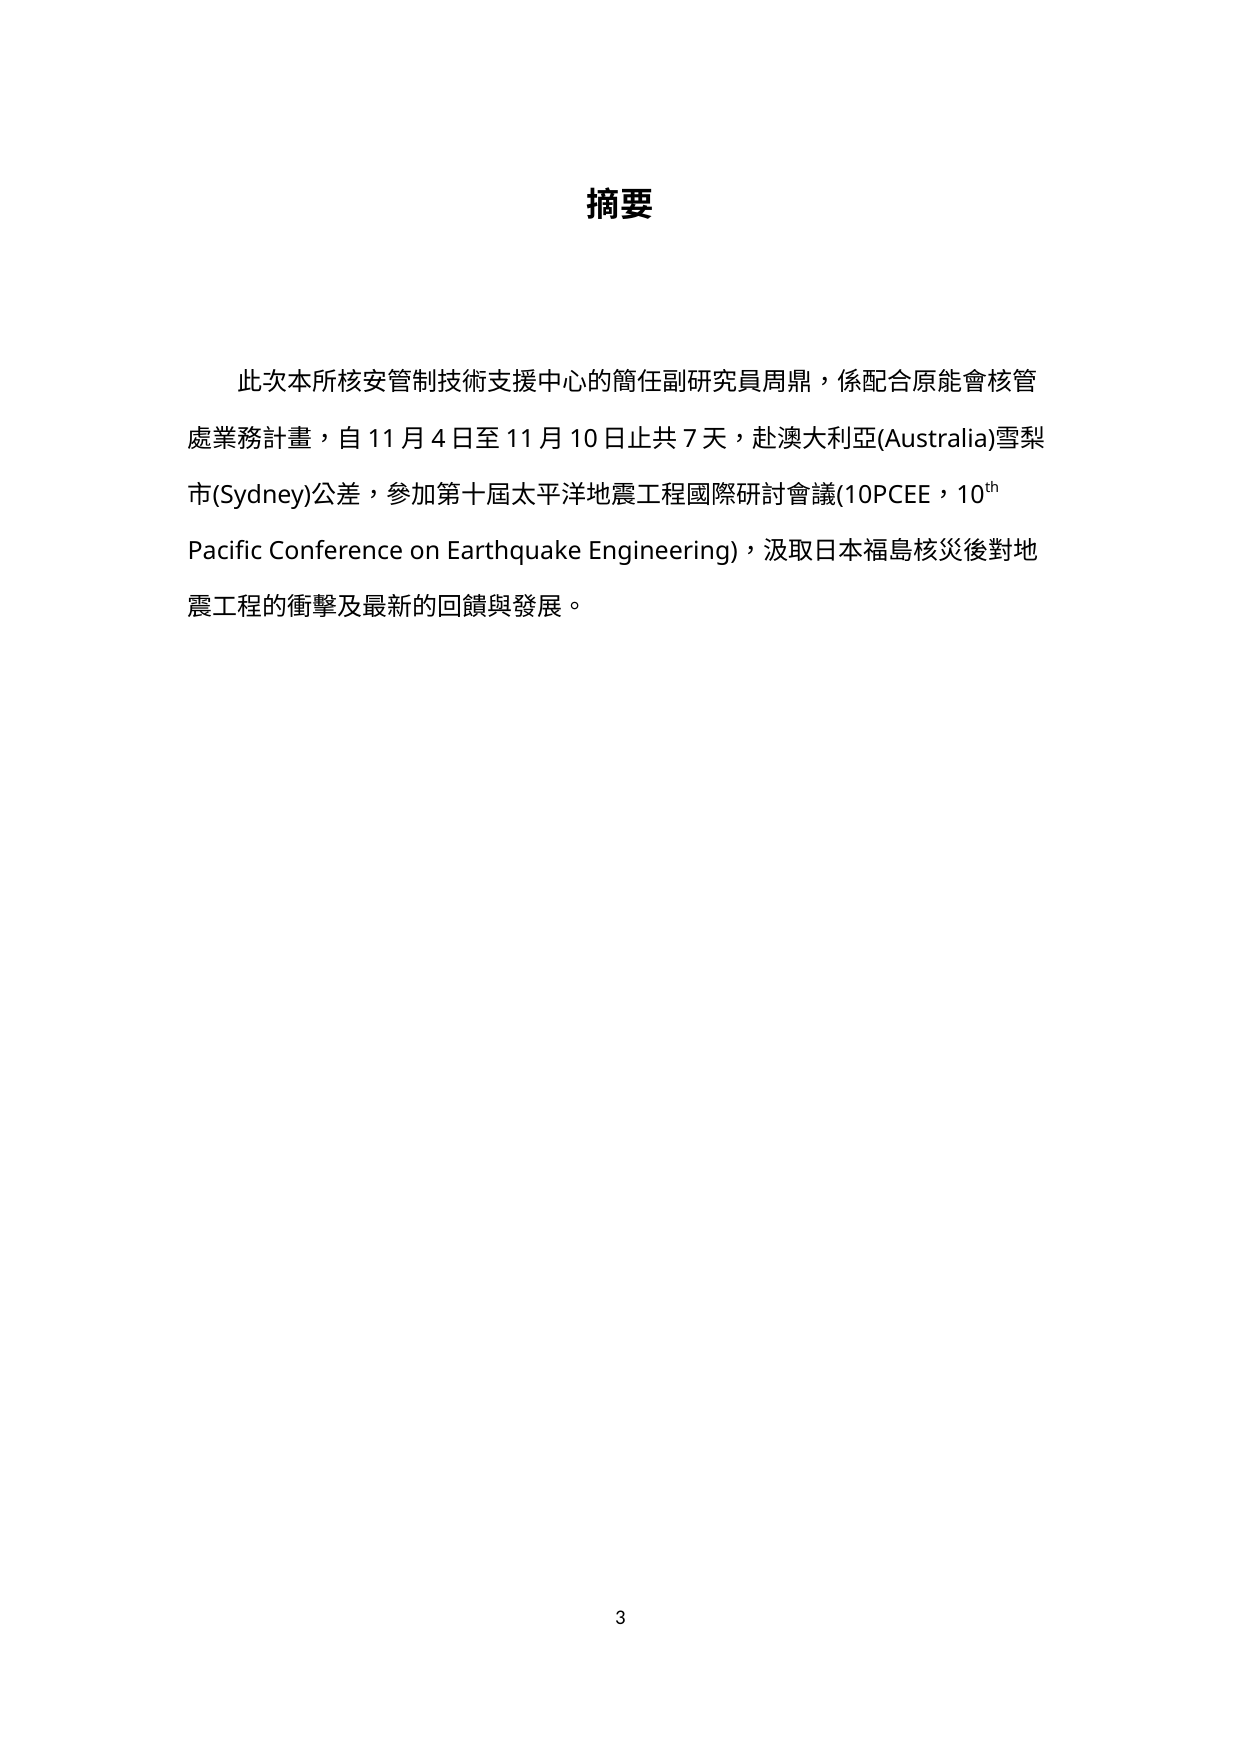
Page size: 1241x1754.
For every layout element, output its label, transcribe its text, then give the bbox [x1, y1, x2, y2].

text 摘要 [187, 164, 1053, 239]
text 此次本所核安管制技術支援中心的簡任副研究員周鼎，係配合原能會核管處業務計畫，自11月4日至11月10日止共7天，赴澳大利亞(Australia)雪梨市(Sydney)公差，參加第十屆太平洋地震工程國際研討會議(10PCEE，10th Pacific Conference on Earthquake Engineering)，汲取日本福島核災後對地震工程的衝擊及最新的回饋與發展。 [187, 361, 1053, 624]
